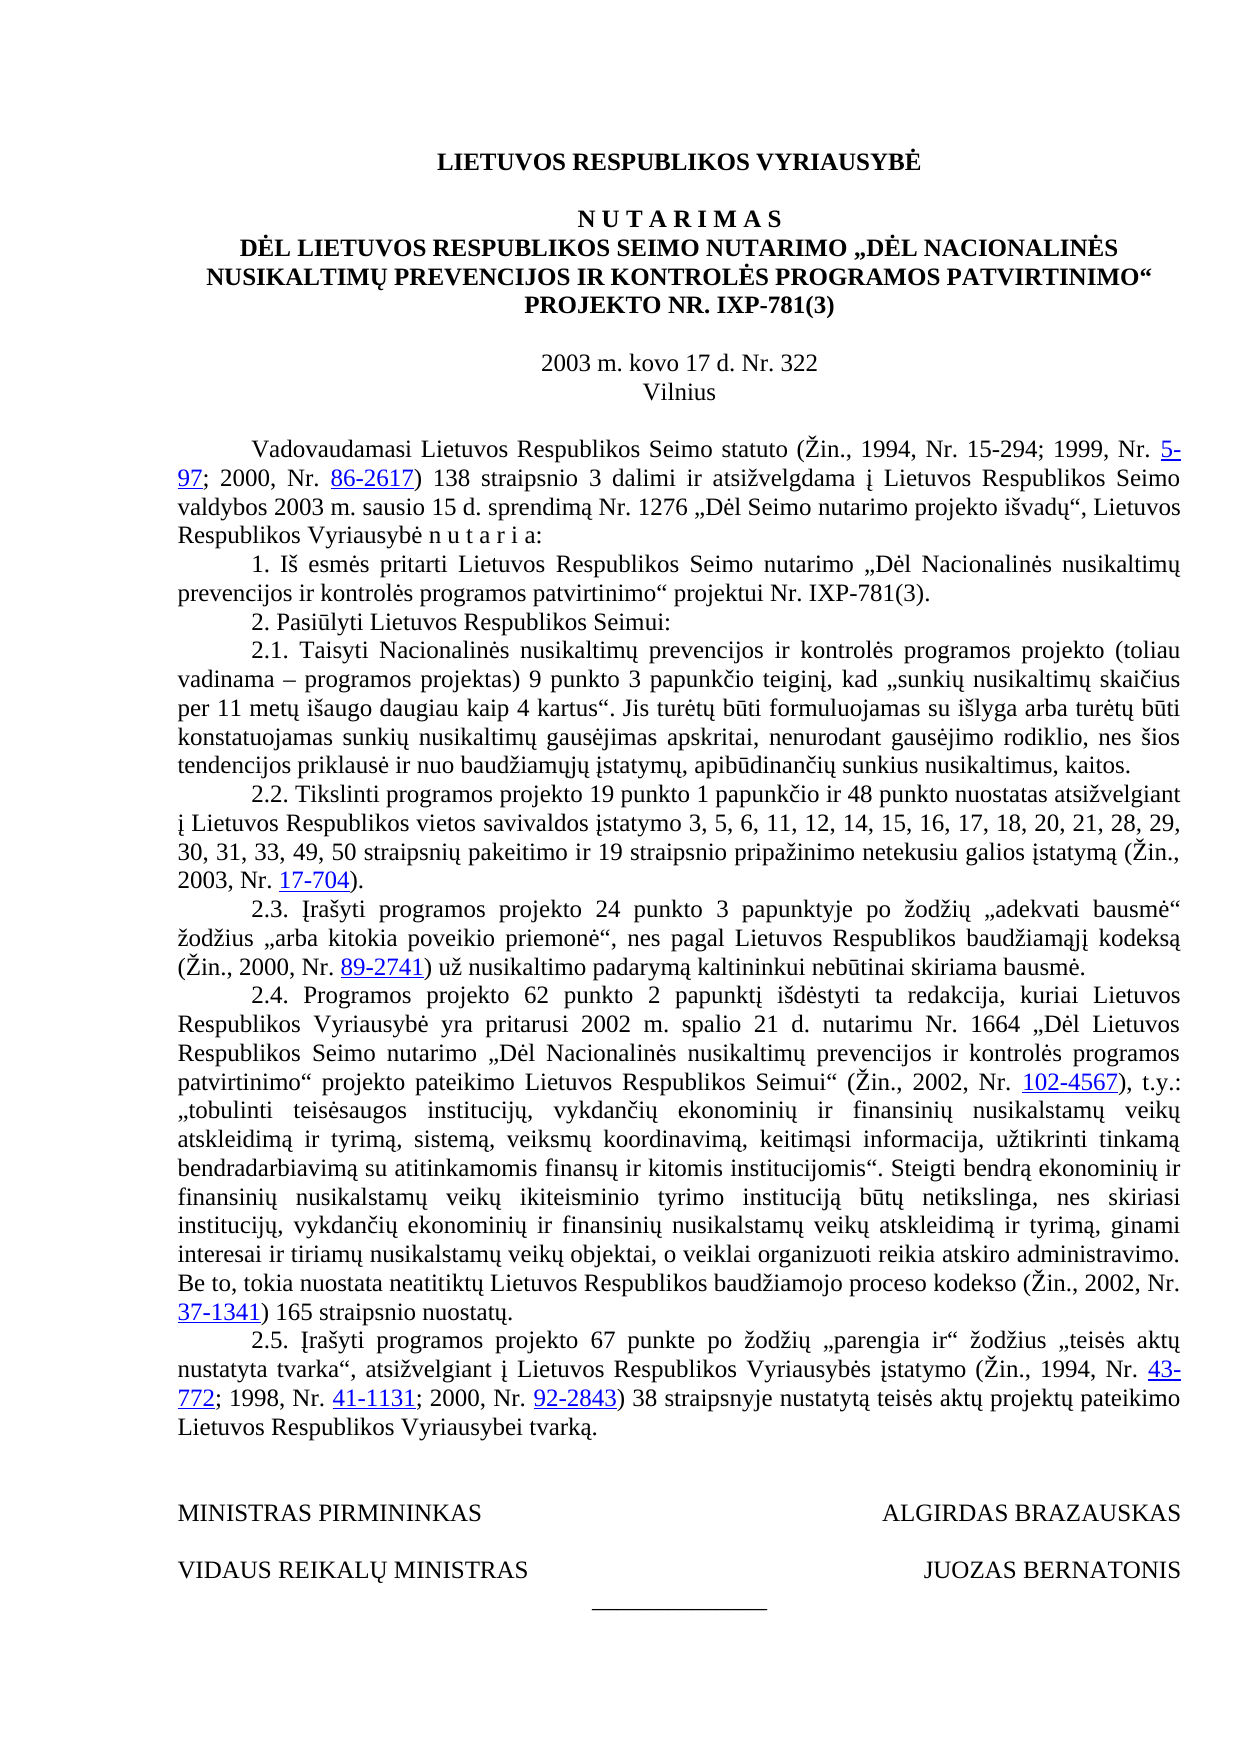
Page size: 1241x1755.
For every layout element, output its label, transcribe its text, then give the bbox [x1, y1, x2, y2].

text N U T A R I M A S [177, 204, 1181, 233]
text DĖL LIETUVOS RESPUBLIKOS SEIMO NUTARIMO „DĖL NACIONALINĖS NUSIKALTIMŲ PREVENCIJOS IR KONTROLĖS PROGRAMOS PATVIRTINIMO“ PROJEKTO NR. IXP-781(3) [177, 233, 1181, 319]
text 2.2. Tikslinti programos projekto 19 punkto 1 papunkčio ir 48 punkto nuostatas atsižvelgiant į Lietuvos Respublikos vietos savivaldos įstatymo 3, 5, 6, 11, 12, 14, 15, 16, 17, 18, 20, 21, 28, 29, 30, 31, 33, 49, 50 straipsnių pakeitimo ir 19 straipsnio pripažinimo netekusiu galios įstatymą (Žin., 2003, Nr. 17-704). [177, 779, 1181, 894]
text 2.4. Programos projekto 62 punkto 2 papunktį išdėstyti ta redakcija, kuriai Lietuvos Respublikos Vyriausybė yra pritarusi 2002 m. spalio 21 d. nutarimu Nr. 1664 „Dėl Lietuvos Respublikos Seimo nutarimo „Dėl Nacionalinės nusikaltimų prevencijos ir kontrolės programos patvirtinimo“ projekto pateikimo Lietuvos Respublikos Seimui“ (Žin., 2002, Nr. 102-4567), t.y.: „tobulinti teisėsaugos institucijų, vykdančių ekonominių ir finansinių nusikalstamų veikų atskleidimą ir tyrimą, sistemą, veiksmų koordinavimą, keitimąsi informacija, užtikrinti tinkamą bendradarbiavimą su atitinkamomis finansų ir kitomis institucijomis“. Steigti bendrą ekonominių ir finansinių nusikalstamų veikų ikiteisminio tyrimo instituciją būtų netikslinga, nes skiriasi institucijų, vykdančių ekonominių ir finansinių nusikalstamų veikų atskleidimą ir tyrimą, ginami interesai ir tiriamų nusikalstamų veikų objektai, o veiklai organizuoti reikia atskiro administravimo. Be to, tokia nuostata neatitiktų Lietuvos Respublikos baudžiamojo proceso kodekso (Žin., 2002, Nr. 37-1341) 165 straipsnio nuostatų. [177, 981, 1181, 1326]
text VIDAUS REIKALŲ MINISTRAS JUOZAS BERNATONIS [177, 1556, 1181, 1584]
text LIETUVOS RESPUBLIKOS VYRIAUSYBĖ [177, 147, 1181, 176]
text Vadovaudamasi Lietuvos Respublikos Seimo statuto (Žin., 1994, Nr. 15-294; 1999, Nr. 5-97; 2000, Nr. 86-2617) 138 straipsnio 3 dalimi ir atsižvelgdama į Lietuvos Respublikos Seimo valdybos 2003 m. sausio 15 d. sprendimą Nr. 1276 „Dėl Seimo nutarimo projekto išvadų“, Lietuvos Respublikos Vyriausybė nutaria: [177, 434, 1181, 549]
text 2.5. Įrašyti programos projekto 67 punkte po žodžių „parengia ir“ žodžius „teisės aktų nustatyta tvarka“, atsižvelgiant į Lietuvos Respublikos Vyriausybės įstatymo (Žin., 1994, Nr. 43-772; 1998, Nr. 41-1131; 2000, Nr. 92-2843) 38 straipsnyje nustatytą teisės aktų projektų pateikimo Lietuvos Respublikos Vyriausybei tvarką. [177, 1326, 1181, 1441]
text MINISTRAS PIRMININKAS ALGIRDAS BRAZAUSKAS [177, 1498, 1181, 1527]
text 2. Pasiūlyti Lietuvos Respublikos Seimui: [177, 607, 1181, 636]
text 2.1. Taisyti Nacionalinės nusikaltimų prevencijos ir kontrolės programos projekto (toliau vadinama – programos projektas) 9 punkto 3 papunkčio teiginį, kad „sunkių nusikaltimų skaičius per 11 metų išaugo daugiau kaip 4 kartus“. Jis turėtų būti formuluojamas su išlyga arba turėtų būti konstatuojamas sunkių nusikaltimų gausėjimas apskritai, nenurodant gausėjimo rodiklio, nes šios tendencijos priklausė ir nuo baudžiamųjų įstatymų, apibūdinančių sunkius nusikaltimus, kaitos. [177, 636, 1181, 779]
text 1. Iš esmės pritarti Lietuvos Respublikos Seimo nutarimo „Dėl Nacionalinės nusikaltimų prevencijos ir kontrolės programos patvirtinimo“ projektui Nr. IXP-781(3). [177, 549, 1181, 607]
text ______________ [177, 1584, 1181, 1613]
text Vilnius [177, 377, 1181, 406]
text 2.3. Įrašyti programos projekto 24 punkto 3 papunktyje po žodžių „adekvati bausmė“ žodžius „arba kitokia poveikio priemonė“, nes pagal Lietuvos Respublikos baudžiamąjį kodeksą (Žin., 2000, Nr. 89-2741) už nusikaltimo padarymą kaltininkui nebūtinai skiriama bausmė. [177, 894, 1181, 981]
text 2003 m. kovo 17 d. Nr. 322 [177, 348, 1181, 377]
